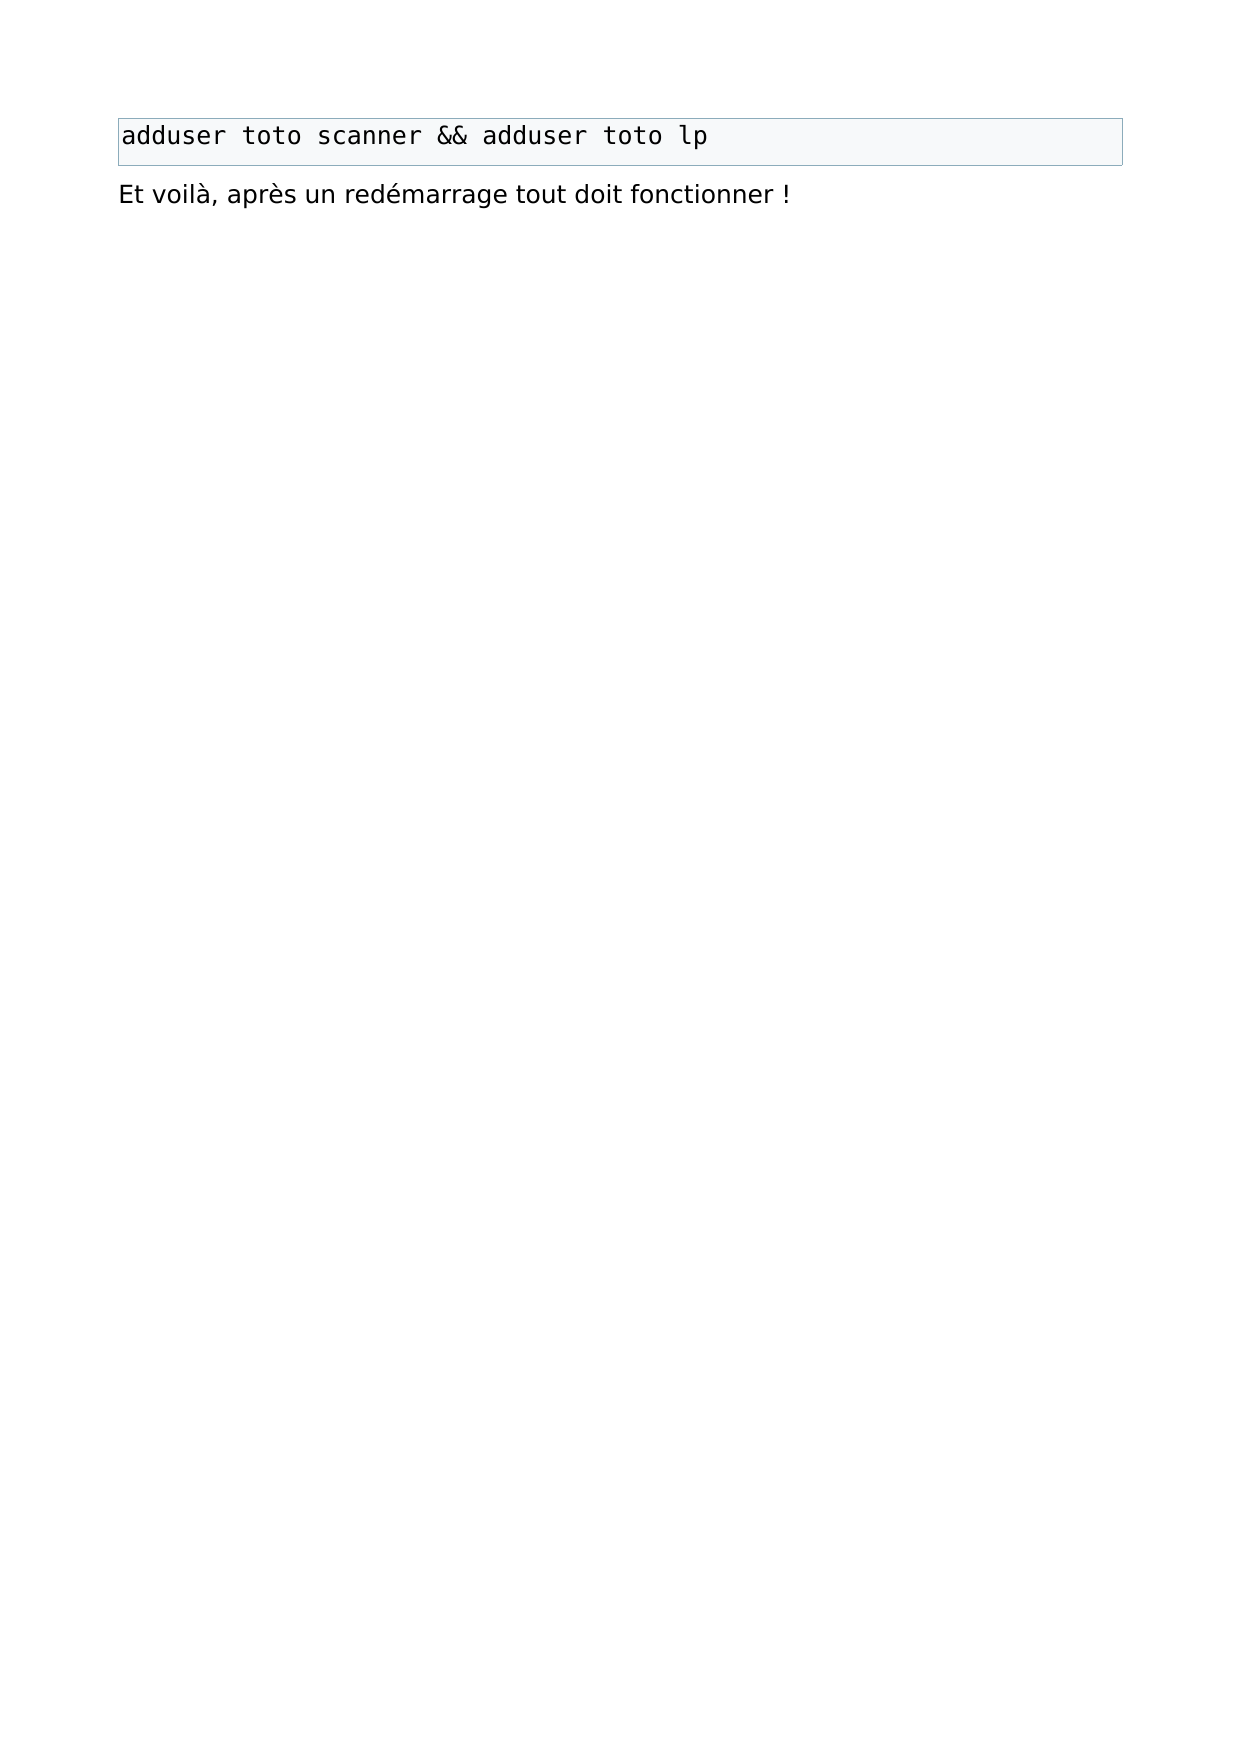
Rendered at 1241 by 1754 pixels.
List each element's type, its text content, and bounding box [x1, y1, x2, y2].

text Et voilà, après un redémarrage tout doit fonctionner ! [118, 180, 1122, 209]
table_header adduser toto scanner && adduser toto lp [119, 119, 1122, 165]
